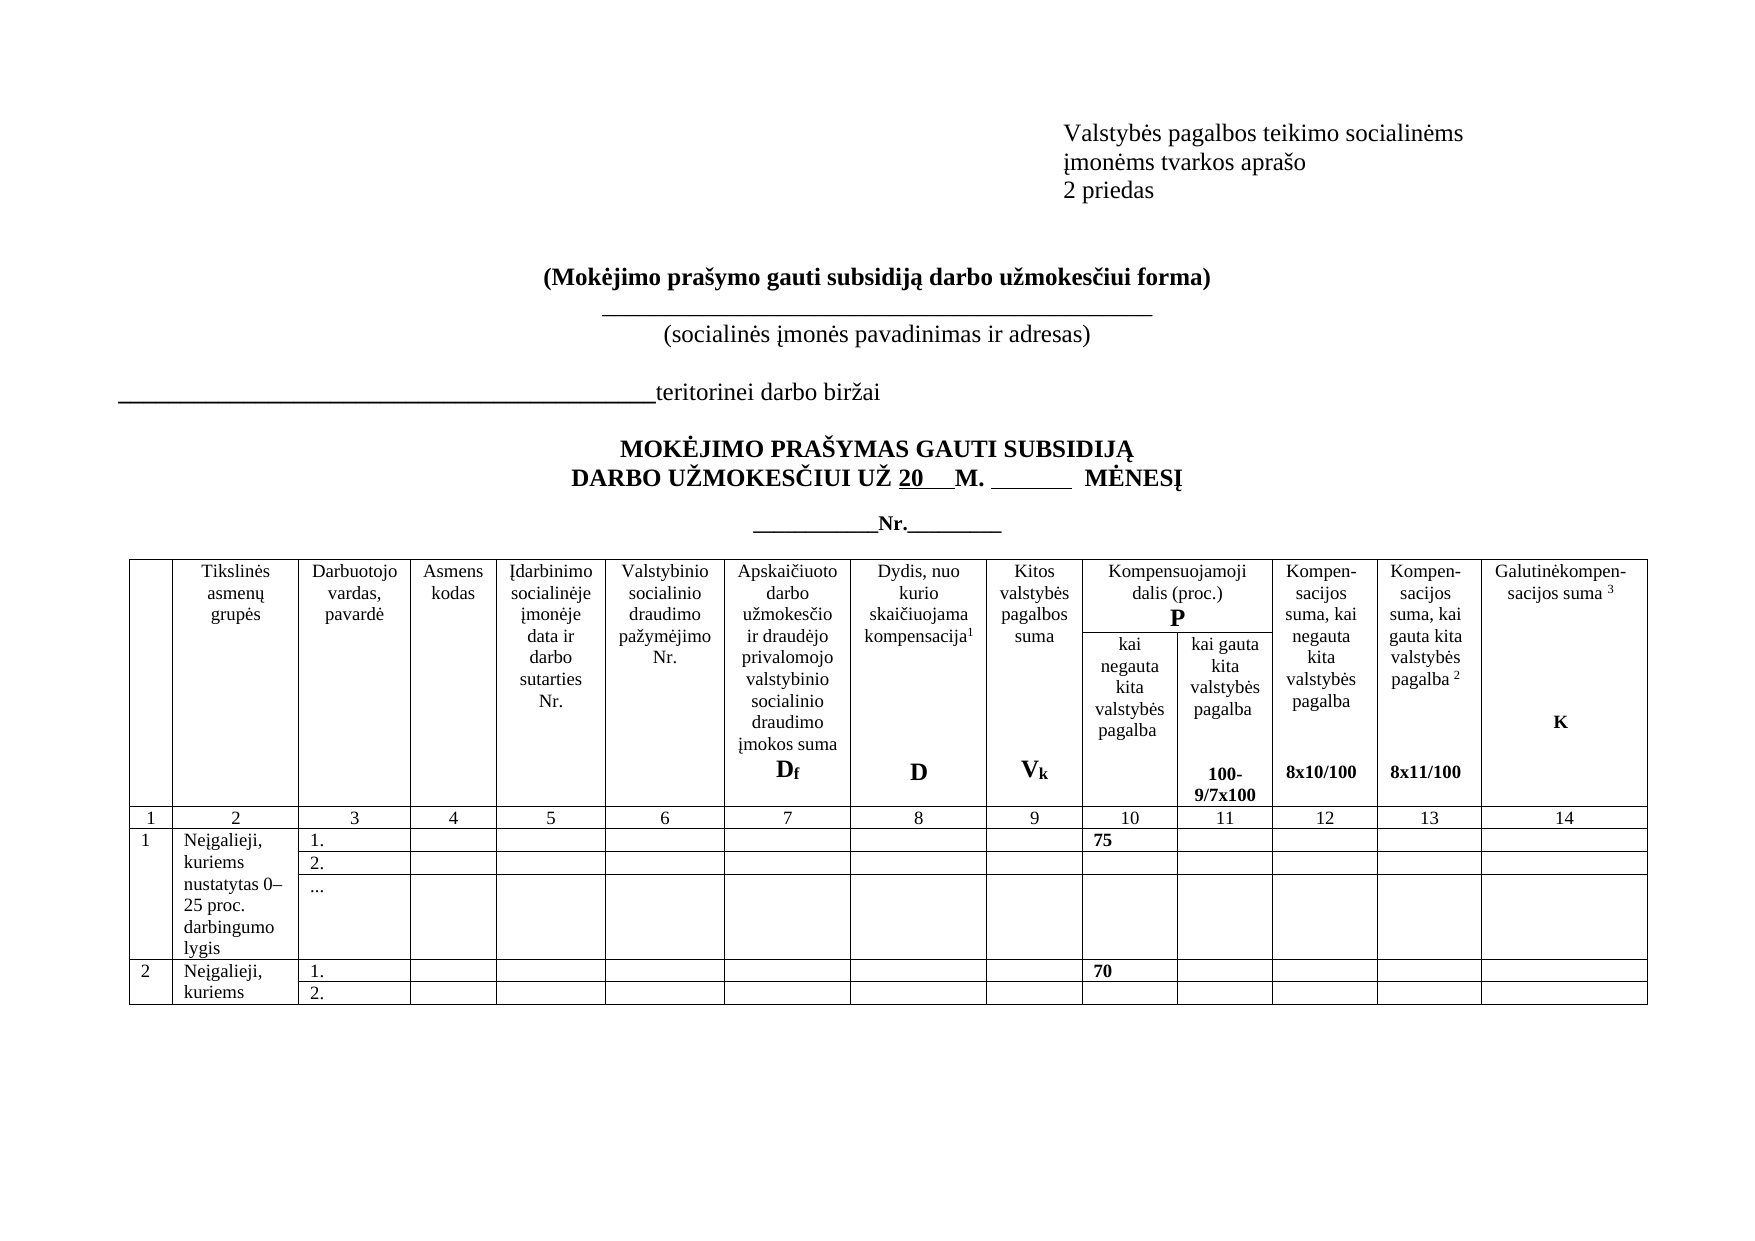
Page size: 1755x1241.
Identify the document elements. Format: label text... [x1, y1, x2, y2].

table_cell 75 [1083, 829, 1177, 851]
table_cell 2 [173, 807, 298, 828]
table_cell [411, 829, 496, 851]
text ___________________________________________teritorinei darbo biržai [118, 377, 1636, 406]
table_cell [497, 875, 605, 959]
text ____________Nr._________ [118, 511, 1636, 535]
table_header Įdarbinimo socialinėje įmonėje data ir darbo sutarties Nr. [497, 560, 605, 806]
table_cell 3 [299, 807, 410, 828]
table_cell [1482, 852, 1647, 873]
table_cell [606, 829, 724, 851]
table_cell [851, 829, 986, 851]
table_header Kompen-sacijos suma, kai gauta kita valstybės pagalba 2 8x11/100 [1378, 560, 1481, 806]
table_header [130, 560, 172, 806]
text Valstybės pagalbos teikimo socialinėms [1063, 118, 1636, 147]
text 2 priedas [1063, 176, 1636, 204]
table_cell [1083, 852, 1177, 873]
table_header Apskaičiuoto darbo užmokesčio ir draudėjo privalomojo valstybinio socialinio draudimo įmokos suma Df [725, 560, 850, 806]
table_cell [1273, 829, 1377, 851]
table_cell [1378, 875, 1481, 959]
text įmonėms tvarkos aprašo [1063, 147, 1636, 176]
table_cell kai gauta kita valstybės pagalba 100-9/7x100 [1178, 633, 1272, 806]
table_header Valstybinio socialinio draudimo pažymėjimo Nr. [606, 560, 724, 806]
table_cell 10 [1083, 807, 1177, 828]
table_header Galutinėkompen- sacijos suma 3 K [1482, 560, 1647, 806]
table_cell 9 [987, 807, 1082, 828]
table_cell 12 [1273, 807, 1377, 828]
table_cell [411, 960, 496, 981]
table_cell [606, 875, 724, 959]
table_cell 1. [299, 829, 410, 851]
table_cell [1083, 982, 1177, 1004]
table_cell [1378, 982, 1481, 1004]
table_cell [725, 875, 850, 959]
table_cell [411, 982, 496, 1004]
table_header Asmens kodas [411, 560, 496, 806]
table_header Kompensuojamoji dalis (proc.) P [1083, 560, 1272, 632]
table_cell [725, 982, 850, 1004]
table_cell Neįgalieji, kuriems [173, 960, 298, 1004]
table_cell [987, 852, 1082, 873]
table_cell 1. [299, 960, 410, 981]
table_cell [1178, 982, 1272, 1004]
text DARBO UŽMOKESČIUI UŽ 20 M. MĖNESĮ [118, 463, 1636, 492]
table_cell [497, 852, 605, 873]
table_cell [725, 829, 850, 851]
table_cell 5 [497, 807, 605, 828]
text ____________________________________________ [118, 291, 1636, 319]
table_cell [851, 852, 986, 873]
table_cell [1178, 829, 1272, 851]
table_cell [606, 960, 724, 981]
table_cell [1273, 852, 1377, 873]
table_cell [1482, 960, 1647, 981]
table_cell [1083, 875, 1177, 959]
table_cell ... [299, 875, 410, 959]
table_cell [1482, 829, 1647, 851]
table_cell [1273, 960, 1377, 981]
table_cell 4 [411, 807, 496, 828]
table_header Kompen-sacijos suma, kai negauta kita valstybės pagalba 8x10/100 [1273, 560, 1377, 806]
table_cell [497, 829, 605, 851]
table_cell [851, 960, 986, 981]
table_cell [1178, 960, 1272, 981]
table_header Kitos valstybės pagalbos suma Vk [987, 560, 1082, 806]
table_cell [1178, 852, 1272, 873]
table_cell [987, 960, 1082, 981]
table_cell [725, 960, 850, 981]
table_cell [987, 982, 1082, 1004]
table_cell [1378, 829, 1481, 851]
table_cell [497, 960, 605, 981]
table_cell 7 [725, 807, 850, 828]
table_cell 13 [1378, 807, 1481, 828]
table_header Darbuotojo vardas, pavardė [299, 560, 410, 806]
table_cell [1178, 875, 1272, 959]
table_cell [851, 982, 986, 1004]
table_cell 1 [130, 807, 172, 828]
table_cell 2 [130, 960, 172, 1004]
text (socialinės įmonės pavadinimas ir adresas) [118, 319, 1636, 348]
table_cell 1 [130, 829, 172, 959]
text (Mokėjimo prašymo gauti subsidiją darbo užmokesčiui forma) [118, 262, 1636, 291]
table_cell [1273, 982, 1377, 1004]
table_cell [987, 875, 1082, 959]
table_cell 8 [851, 807, 986, 828]
table_cell [606, 982, 724, 1004]
table_cell 2. [299, 852, 410, 873]
table_cell [851, 875, 986, 959]
table_cell [1273, 875, 1377, 959]
table_cell Neįgalieji, kuriems nustatytas 0–25 proc. darbingumo lygis [173, 829, 298, 959]
table_cell [411, 852, 496, 873]
table_cell [1482, 982, 1647, 1004]
text mokėjimo prašymas GAUTI subsidiją [118, 434, 1636, 463]
table_header Tikslinės asmenų grupės [173, 560, 298, 806]
table_cell [606, 852, 724, 873]
table_cell [1378, 960, 1481, 981]
table_cell [1482, 875, 1647, 959]
table_cell [1378, 852, 1481, 873]
table_cell kai negauta kita valstybės pagalba [1083, 633, 1177, 806]
table_cell 11 [1178, 807, 1272, 828]
table_cell 2. [299, 982, 410, 1004]
table_cell 6 [606, 807, 724, 828]
table_cell [497, 982, 605, 1004]
table_cell [725, 852, 850, 873]
table_cell [987, 829, 1082, 851]
table_header Dydis, nuo kurio skaičiuojama kompensacija1 D [851, 560, 986, 806]
table_cell 14 [1482, 807, 1647, 828]
table_cell 70 [1083, 960, 1177, 981]
table_cell [411, 875, 496, 959]
